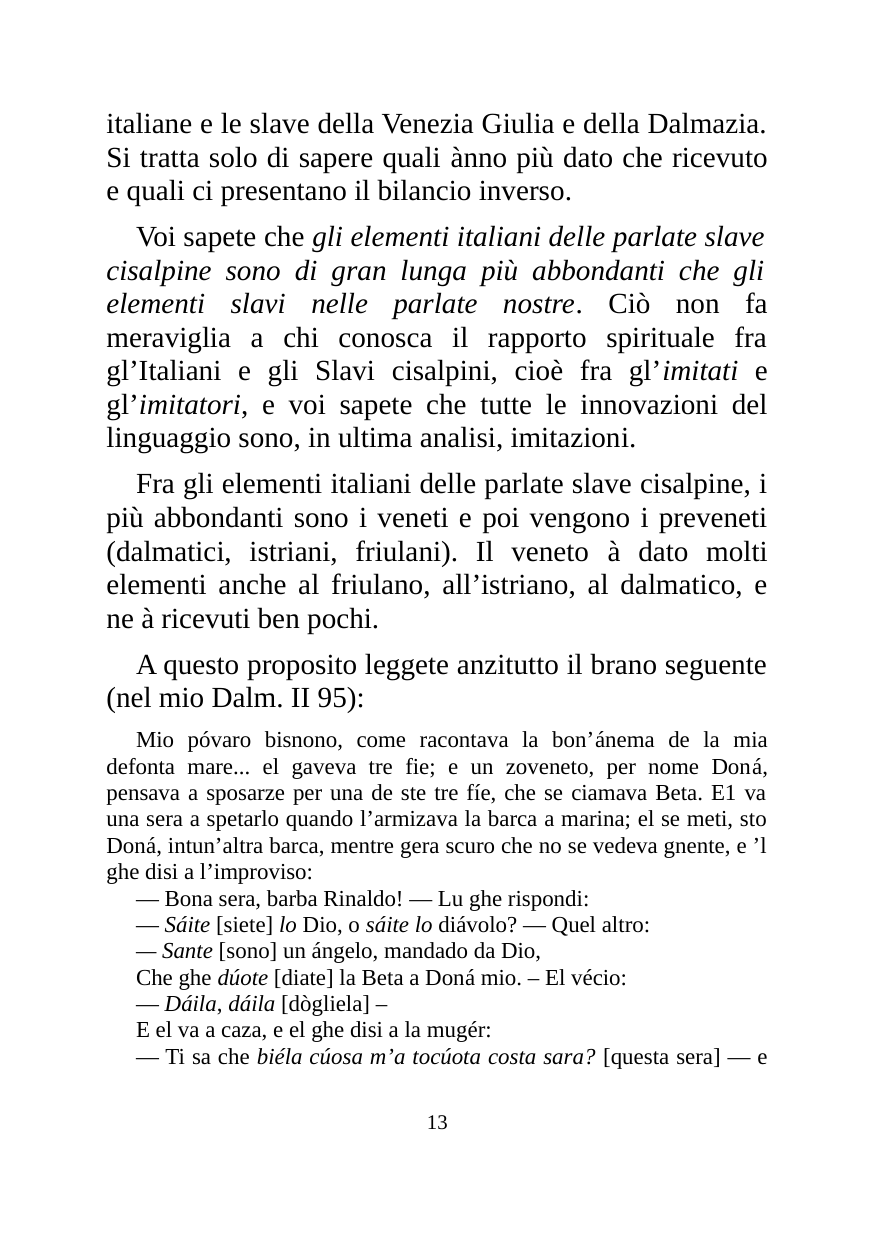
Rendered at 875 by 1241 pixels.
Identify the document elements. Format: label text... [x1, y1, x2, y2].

text — Bona sera, barba Rinaldo! — Lu ghe rispondi: [106, 884, 768, 911]
text Voi sapete che gli elementi italiani delle parlate slave cisalpine sono di gran lunga più abbondanti che gli elementi slavi nelle parlate nostre. Ciò non fa meraviglia a chi conosca il rapporto spirituale fra gl’Italiani e gli Slavi cisalpini, cioè fra gl’imitati e gl’imitatori, e voi sapete che tutte le innovazioni del linguaggio sono, in ultima analisi, imitazioni. [106, 219, 768, 454]
text A questo proposito leggete anzitutto il brano seguente (nel mio Dalm. II 95): [106, 647, 768, 714]
text Che ghe dúote [diate] la Beta a Doná mio. – El vécio: [106, 964, 768, 990]
text E el va a caza, e el ghe disi a la mugér: [106, 1016, 768, 1043]
text Mio póvaro bisnono, come racontava la bon’ánema de la mia defonta mare... el gaveva tre fie; e un zoveneto, per nome Doná, pensava a sposarze per una de ste tre fíe, che se ciamava Beta. E1 va una sera a spetarlo quando l’armizava la barca a marina; el se meti, sto Doná, intun’altra barca, mentre gera scuro che no se vedeva gnente, e ’l ghe disi a l’improviso: [106, 726, 768, 884]
text — Sáite [siete] lo Dio, o sáite lo diávolo? — Quel altro: [106, 911, 768, 937]
text — Dáila, dáila [dògliela] – [106, 990, 768, 1016]
text — Ti sa che biéla cúosa m’a tocúota costa sara? [questa sera] — e [106, 1043, 768, 1069]
text — Sante [sono] un ángelo, mandado da Dio, [106, 937, 768, 964]
text italiane e le slave della Venezia Giulia e della Dalmazia. Si tratta solo di sapere quali ànno più dato che ricevuto e quali ci presentano il bilancio inverso. [106, 106, 768, 207]
text Fra gli elementi italiani delle parlate slave cisalpine, i più abbondanti sono i veneti e poi vengono i preveneti (dalmatici, istriani, friulani). Il veneto à dato molti elementi anche al friulano, all’istriano, al dalmatico, e ne à ricevuti ben pochi. [106, 467, 768, 634]
